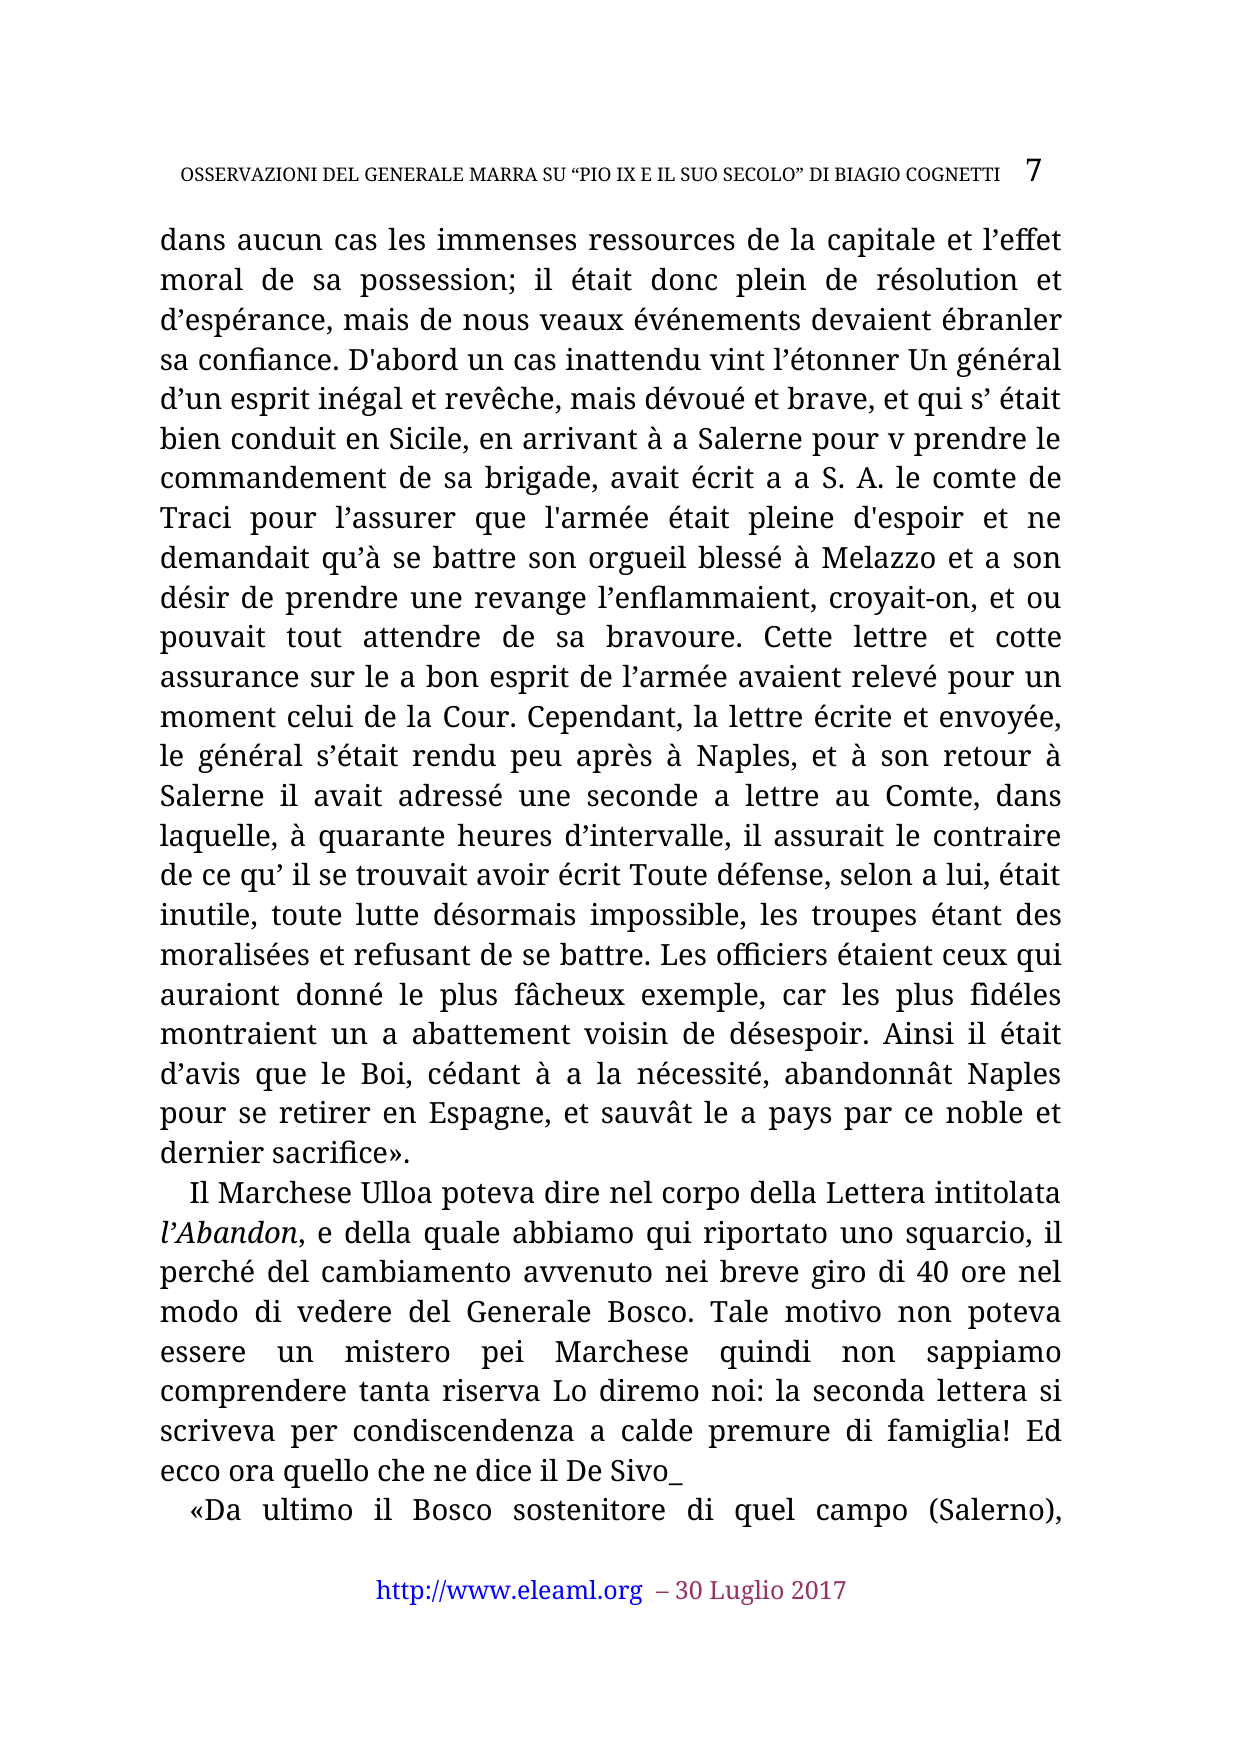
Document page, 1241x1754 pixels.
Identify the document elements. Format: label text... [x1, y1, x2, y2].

text «Da ultimo il Bosco sostenitore di quel campo (Salerno), [159, 1490, 1063, 1529]
text Il Marchese Ulloa poteva dire nel corpo della Lettera intitolata l’Abandon, e della quale abbiamo qui riportato uno squarcio, il perché del cambiamento avvenuto nei breve giro di 40 ore nel modo di vedere del Generale Bosco. Tale motivo non poteva essere un mistero pei Marchese quindi non sappiamo comprendere tanta riserva Lo diremo noi: la seconda lettera si scriveva per condiscendenza a calde premure di famiglia! Ed ecco ora quello che ne dice il De Sivo_ [159, 1172, 1063, 1490]
text dans aucun cas les immenses ressources de la capitale et l’effet moral de sa possession; il était donc plein de résolution et d’espérance, mais de nous veaux événements devaient ébranler sa confiance. D'abord un cas inattendu vint l’étonner Un général d’un esprit inégal et revêche, mais dévoué et brave, et qui s’ était bien conduit en Sicile, en arrivant à a Salerne pour v prendre le commandement de sa brigade, avait écrit a a S. A. le comte de Traci pour l’assurer que l'armée était pleine d'espoir et ne demandait qu’à se battre son orgueil blessé à Melazzo et a son désir de prendre une revange l’enflammaient, croyait-on, et ou pouvait tout attendre de sa bravoure. Cette lettre et cotte assurance sur le a bon esprit de l’armée avaient relevé pour un moment celui de la Cour. Cependant, la lettre écrite et envoyée, le général s’était rendu peu après à Naples, et à son retour à Salerne il avait adressé une seconde a lettre au Comte, dans laquelle, à quarante heures d’intervalle, il assurait le contraire de ce qu’ il se trouvait avoir écrit Toute défense, selon a lui, était inutile, toute lutte désormais impossible, les troupes étant des moralisées et refusant de se battre. Les officiers étaient ceux qui auraiont donné le plus fâcheux exemple, car les plus fìdéles montraient un a abattement voisin de désespoir. Ainsi il était d’avis que le Boi, cédant à a la nécessité, abandonnât Naples pour se retirer en Espagne, et sauvât le a pays par ce noble et dernier sacrifice». [159, 220, 1063, 1172]
